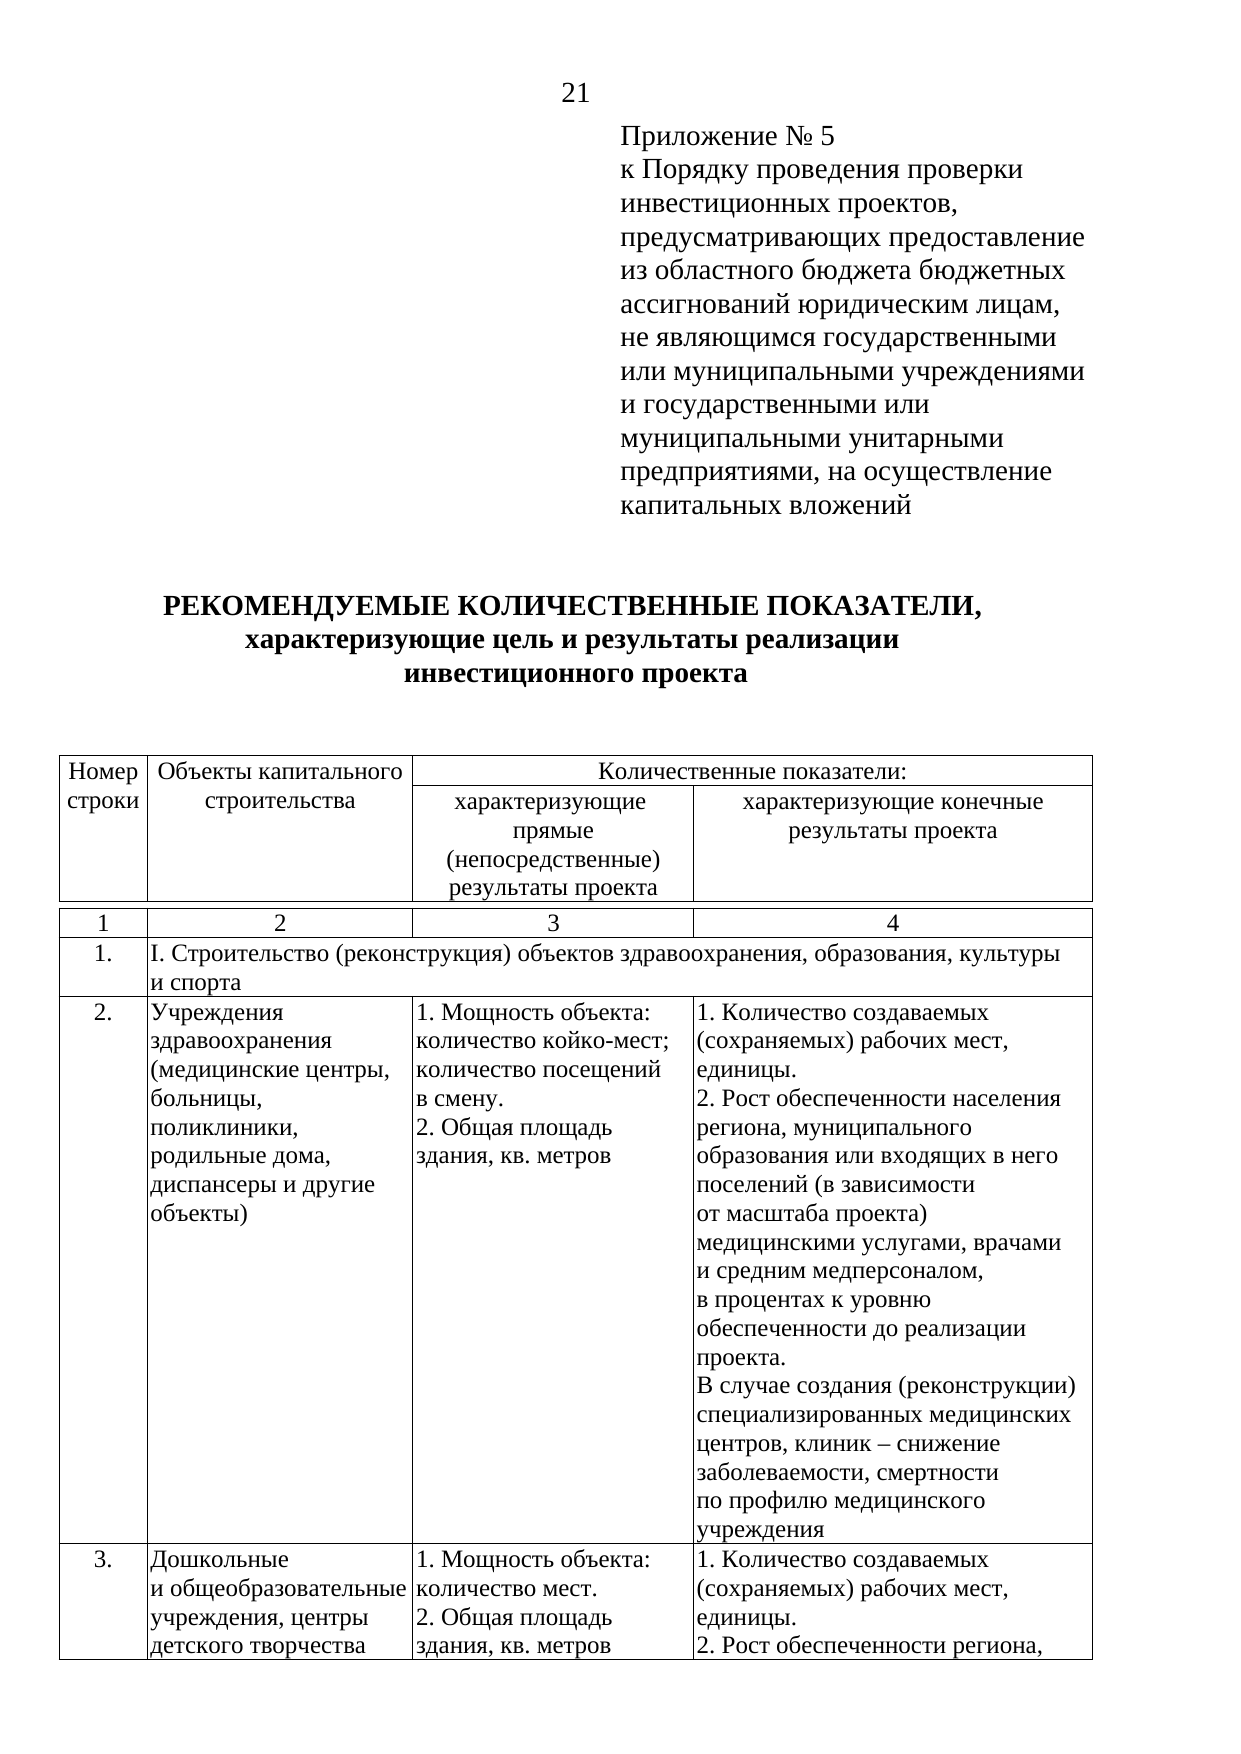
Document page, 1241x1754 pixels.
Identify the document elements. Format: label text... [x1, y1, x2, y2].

table_cell 1. Количество создаваемых (сохраняемых) рабочих мест, единицы. 2. Рост обеспеченности региона, [694, 1544, 1092, 1659]
table_cell 1. Мощность объекта: количество мест. 2. Общая площадь здания, кв. метров [413, 1544, 693, 1659]
table_cell характеризующие прямые (непосредственные) результаты проекта [413, 786, 693, 901]
text Приложение № 5 [620, 118, 1092, 152]
table_header Объекты капитального строительства [148, 756, 412, 901]
table_cell Дошкольные и общеобразовательные учреждения, центры детского творчества [148, 1544, 412, 1659]
text к Порядку проведения проверки [620, 152, 1092, 185]
table_header 1 [60, 909, 147, 937]
table_header 2 [148, 909, 412, 937]
table_header Количественные показатели: [413, 756, 1092, 785]
text предусматривающих предоставление из областного бюджета бюджетных ассигнований юридическим лицам, не являющимся государственными или муниципальными учреждениями и государственными или муниципальными унитарными предприятиями, на осуществление капитальных вложений [620, 219, 1092, 521]
table_header Номер строки [60, 756, 147, 901]
table_cell характеризующие конечные результаты проекта [694, 786, 1092, 901]
table_header 3 [413, 909, 693, 937]
table_cell 1. Количество создаваемых (сохраняемых) рабочих мест, единицы. 2. Рост обеспеченности населения региона, муниципального образования или входящих в него поселений (в зависимости от масштаба проекта) медицинскими услугами, врачами и средним медперсоналом, в процентах к уровню обеспеченности до реализации проекта. В случае создания (реконструкции) специализированных медицинских центров, клиник – снижение заболеваемости, смертности по профилю медицинского учреждения [694, 997, 1092, 1543]
text инвестиционных проектов, [620, 185, 1092, 219]
text Рекомендуемые количественные показатели, характеризующие цель и результаты реализации инвестиционного проекта [59, 588, 1092, 688]
table_cell Учреждения здравоохранения (медицинские центры, больницы, поликлиники, родильные дома, диспансеры и другие объекты) [148, 997, 412, 1543]
table_cell 1. [60, 938, 147, 996]
table_cell 3. [60, 1544, 147, 1659]
table_cell 1. Мощность объекта: количество койко-мест; количество посещений в смену. 2. Общая площадь здания, кв. метров [413, 997, 693, 1543]
table_cell I. Строительство (реконструкция) объектов здравоохранения, образования, культуры и спорта [148, 938, 1092, 996]
table_cell 2. [60, 997, 147, 1543]
table_header 4 [694, 909, 1092, 937]
